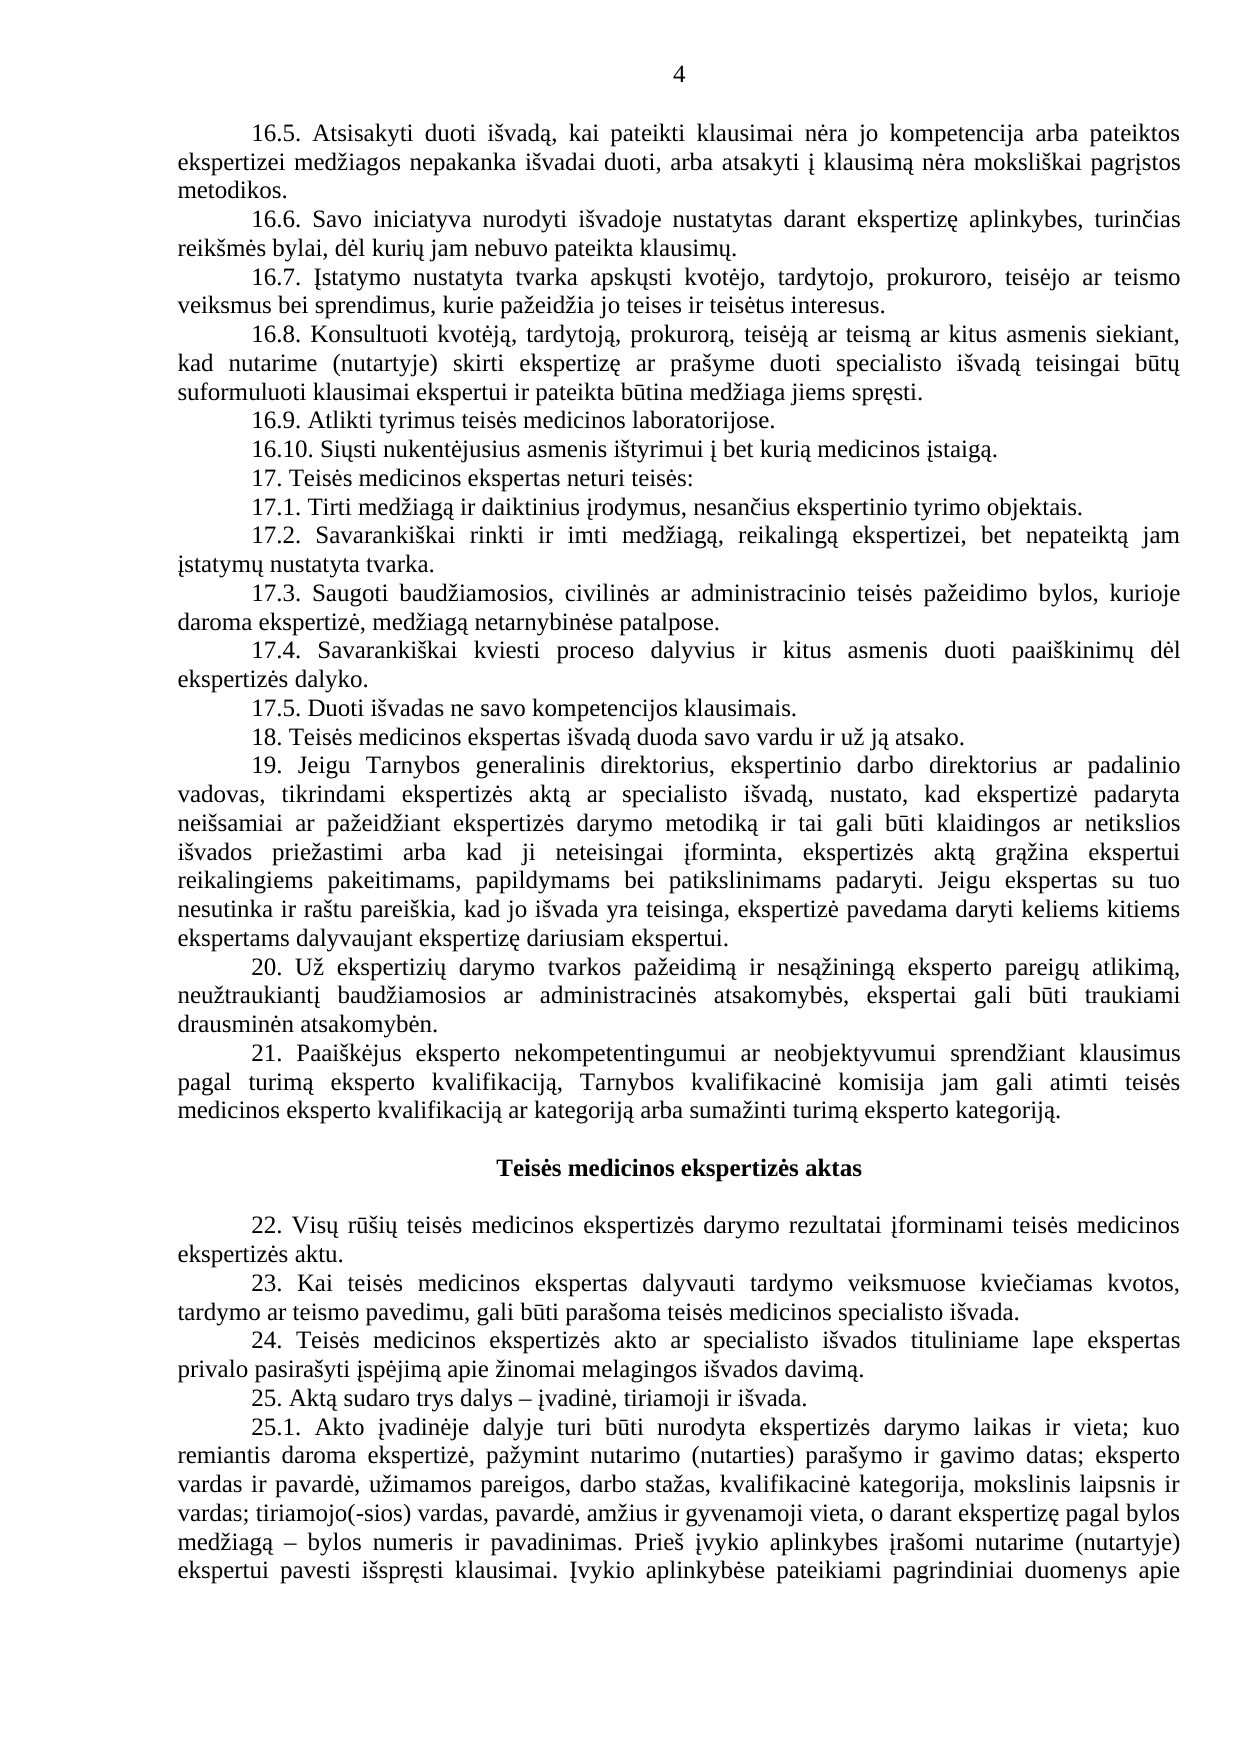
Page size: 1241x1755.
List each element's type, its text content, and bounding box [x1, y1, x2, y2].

text 19. Jeigu Tarnybos generalinis direktorius, ekspertinio darbo direktorius ar padalinio vadovas, tikrindami ekspertizės aktą ar specialisto išvadą, nustato, kad ekspertizė padaryta neišsamiai ar pažeidžiant ekspertizės darymo metodiką ir tai gali būti klaidingos ar netikslios išvados priežastimi arba kad ji neteisingai įforminta, ekspertizės aktą grąžina ekspertui reikalingiems pakeitimams, papildymams bei patikslinimams padaryti. Jeigu ekspertas su tuo nesutinka ir raštu pareiškia, kad jo išvada yra teisinga, ekspertizė pavedama daryti keliems kitiems ekspertams dalyvaujant ekspertizę dariusiam ekspertui. [177, 751, 1181, 952]
text 17.3. Saugoti baudžiamosios, civilinės ar administracinio teisės pažeidimo bylos, kurioje daroma ekspertizė, medžiagą netarnybinėse patalpose. [177, 578, 1181, 636]
text 22. Visų rūšių teisės medicinos ekspertizės darymo rezultatai įforminami teisės medicinos ekspertizės aktu. [177, 1211, 1181, 1268]
text 17.5. Duoti išvadas ne savo kompetencijos klausimais. [177, 693, 1181, 722]
text 16.9. Atlikti tyrimus teisės medicinos laboratorijose. [177, 406, 1181, 434]
text 16.5. Atsisakyti duoti išvadą, kai pateikti klausimai nėra jo kompetencija arba pateiktos ekspertizei medžiagos nepakanka išvadai duoti, arba atsakyti į klausimą nėra moksliškai pagrįstos metodikos. [177, 118, 1181, 204]
text 16.8. Konsultuoti kvotėją, tardytoją, prokurorą, teisėją ar teismą ar kitus asmenis siekiant, kad nutarime (nutartyje) skirti ekspertizę ar prašyme duoti specialisto išvadą teisingai būtų suformuluoti klausimai ekspertui ir pateikta būtina medžiaga jiems spręsti. [177, 319, 1181, 406]
text 17.4. Savarankiškai kviesti proceso dalyvius ir kitus asmenis duoti paaiškinimų dėl ekspertizės dalyko. [177, 636, 1181, 693]
text 16.6. Savo iniciatyva nurodyti išvadoje nustatytas darant ekspertizę aplinkybes, turinčias reikšmės bylai, dėl kurių jam nebuvo pateikta klausimų. [177, 204, 1181, 262]
text 24. Teisės medicinos ekspertizės akto ar specialisto išvados tituliniame lape ekspertas privalo pasirašyti įspėjimą apie žinomai melagingos išvados davimą. [177, 1326, 1181, 1383]
text 17.2. Savarankiškai rinkti ir imti medžiagą, reikalingą ekspertizei, bet nepateiktą jam įstatymų nustatyta tvarka. [177, 521, 1181, 578]
text 21. Paaiškėjus eksperto nekompetentingumui ar neobjektyvumui sprendžiant klausimus pagal turimą eksperto kvalifikaciją, Tarnybos kvalifikacinė komisija jam gali atimti teisės medicinos eksperto kvalifikaciją ar kategoriją arba sumažinti turimą eksperto kategoriją. [177, 1038, 1181, 1124]
text 25. Aktą sudaro trys dalys – įvadinė, tiriamoji ir išvada. [177, 1383, 1181, 1412]
text 23. Kai teisės medicinos ekspertas dalyvauti tardymo veiksmuose kviečiamas kvotos, tardymo ar teismo pavedimu, gali būti parašoma teisės medicinos specialisto išvada. [177, 1268, 1181, 1326]
text 17.1. Tirti medžiagą ir daiktinius įrodymus, nesančius ekspertinio tyrimo objektais. [177, 492, 1181, 521]
text Teisės medicinos ekspertizės aktas [177, 1153, 1181, 1182]
text 20. Už ekspertizių darymo tvarkos pažeidimą ir nesąžiningą eksperto pareigų atlikimą, neužtraukiantį baudžiamosios ar administracinės atsakomybės, ekspertai gali būti traukiami drausminėn atsakomybėn. [177, 952, 1181, 1038]
text 16.7. Įstatymo nustatyta tvarka apskųsti kvotėjo, tardytojo, prokuroro, teisėjo ar teismo veiksmus bei sprendimus, kurie pažeidžia jo teises ir teisėtus interesus. [177, 262, 1181, 319]
text 18. Teisės medicinos ekspertas išvadą duoda savo vardu ir už ją atsako. [177, 722, 1181, 751]
text 17. Teisės medicinos ekspertas neturi teisės: [177, 463, 1181, 492]
text 25.1. Akto įvadinėje dalyje turi būti nurodyta ekspertizės darymo laikas ir vieta; kuo remiantis daroma ekspertizė, pažymint nutarimo (nutarties) parašymo ir gavimo datas; eksperto vardas ir pavardė, užimamos pareigos, darbo stažas, kvalifikacinė kategorija, mokslinis laipsnis ir vardas; tiriamojo(-sios) vardas, pavardė, amžius ir gyvenamoji vieta, o darant ekspertizę pagal bylos medžiagą – bylos numeris ir pavadinimas. Prieš įvykio aplinkybes įrašomi nutarime (nutartyje) ekspertui pavesti išspręsti klausimai. Įvykio aplinkybėse pateikiami pagrindiniai duomenys apie [177, 1412, 1181, 1584]
text 16.10. Siųsti nukentėjusius asmenis ištyrimui į bet kurią medicinos įstaigą. [177, 434, 1181, 463]
